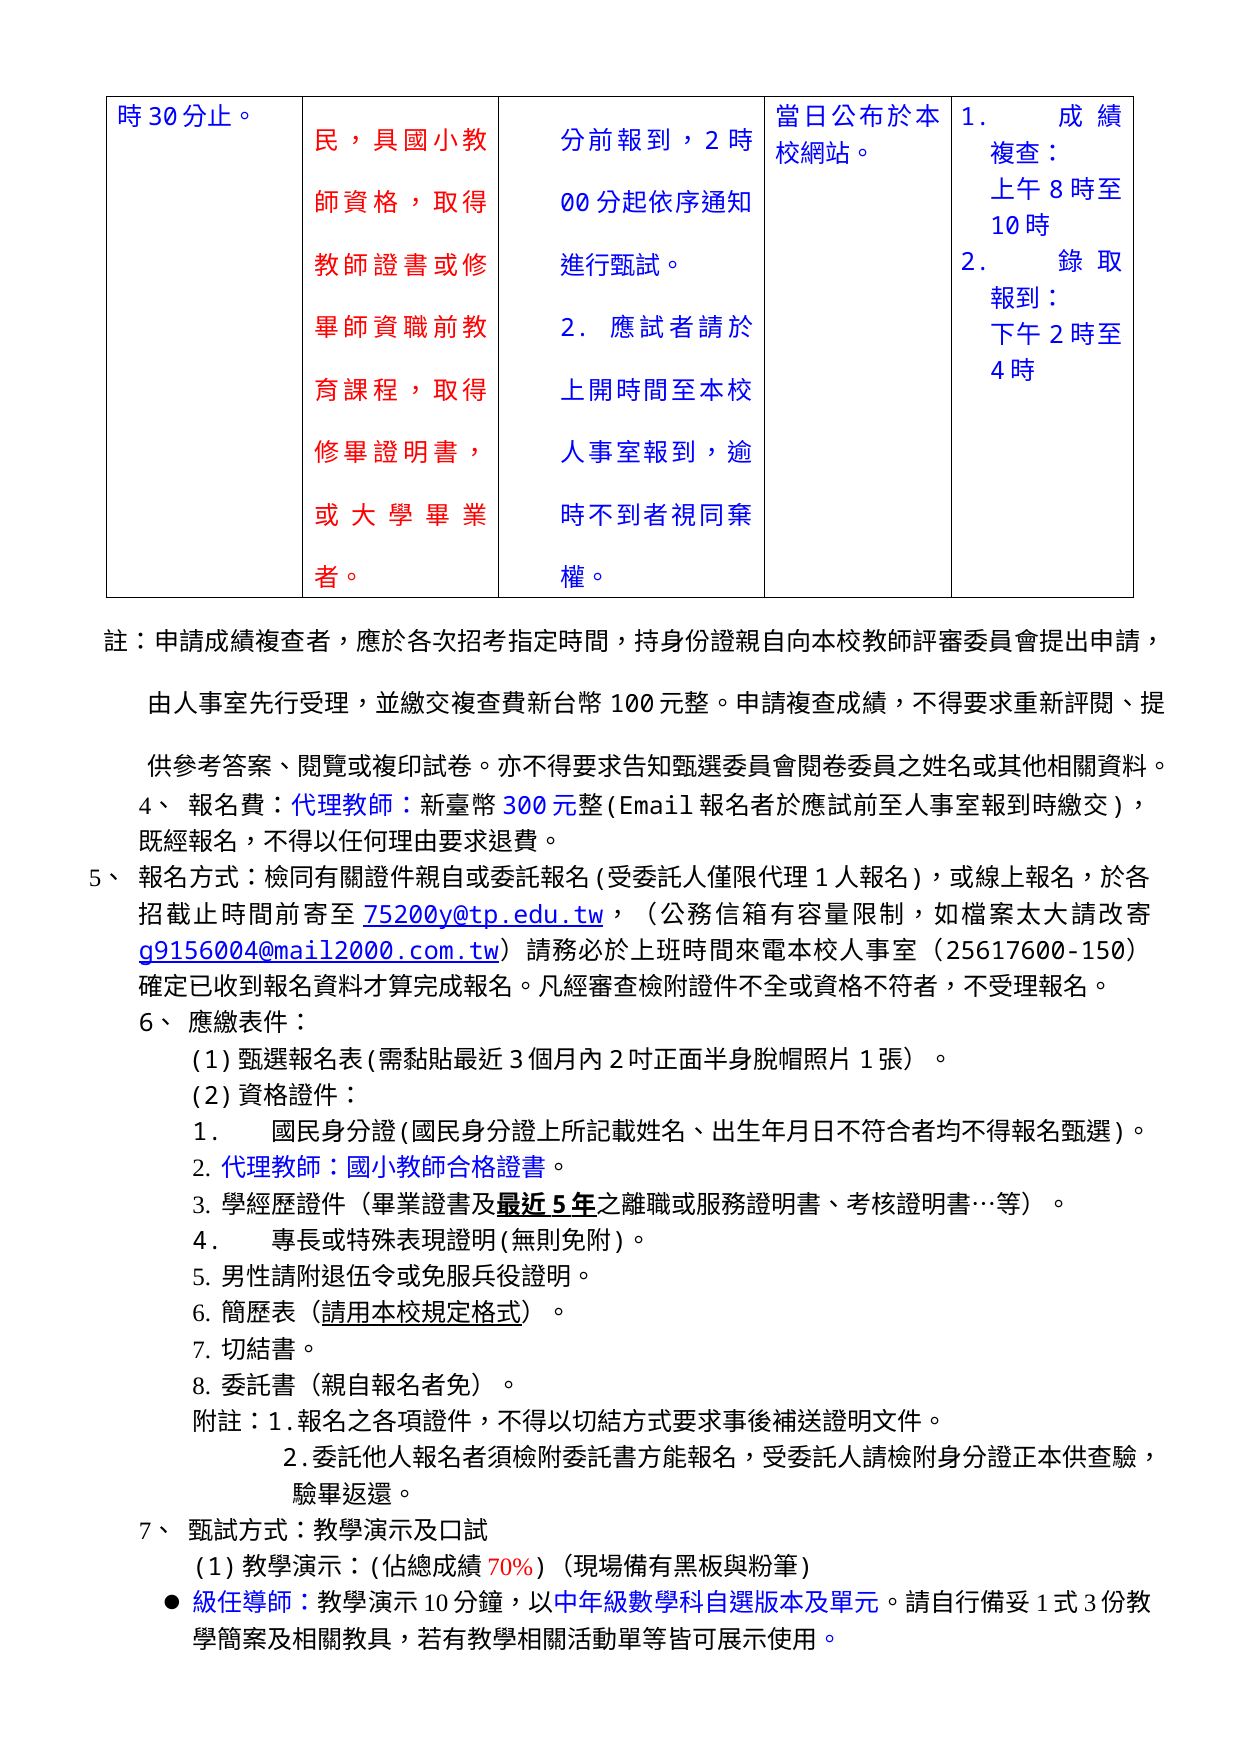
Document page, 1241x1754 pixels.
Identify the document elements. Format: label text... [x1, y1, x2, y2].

table_cell 當日公布於本校網站。 [765, 97, 951, 597]
list 國民身分證(國民身分證上所記載姓名、出生年月日不符合者均不得報名甄選)。 [192, 1112, 1152, 1148]
list 學經歷證件（畢業證書及最近5年之離職或服務證明書、考核證明書…等）。 [192, 1184, 1152, 1220]
list 甄選報名表(需黏貼最近3個月內2吋正面半身脫帽照片1張）。 [189, 1039, 1152, 1075]
table_cell 113年7月10日(三) 成績複查： 上午8時至10時 錄取報到： 下午2時至4時 [952, 97, 1133, 597]
list 報名費：代理教師：新臺幣300元整(Email報名者於應試前至人事室報到時繳交)，既經報名，不得以任何理由要求退費。 [139, 785, 1152, 858]
list 代理教師：國小教師合格證書。 [192, 1148, 1152, 1184]
list 委託書（親自報名者免）。 [192, 1365, 1152, 1402]
list 報名方式：檢同有關證件親自或委託報名(受委託人僅限代理1人報名)，或線上報名，於各招截止時間前寄至75200y@tp.edu.tw，（公務信箱有容量限制，如檔案太大請改寄g9156004@mail2000.com.tw）請務必於上班時間來電本校人事室（25617600-150）確定已收到報名資料才算完成報名。凡經審查檢附證件不全或資格不符者，不受理報名。 [89, 858, 1152, 1003]
table_cell 113年7月9日(二) 下午1時50分前報到，2時00分起依序通知進行甄試。 應試者請於上開時間至本校人事室報到，逾時不到者視同棄權。 [499, 97, 764, 597]
list 應繳表件： [139, 1003, 1152, 1039]
list 級任導師：教學演示10分鐘，以中年級數學科自選版本及單元。請自行備妥1式3份教學簡案及相關教具，若有教學相關活動單等皆可展示使用。 [162, 1583, 1152, 1655]
list 切結書。 [192, 1329, 1152, 1365]
table_cell 時30分止。 [107, 97, 302, 597]
list 資格證件： [189, 1075, 1152, 1112]
text 2.委託他人報名者須檢附委託書方能報名，受委託人請檢附身分證正本供查驗， [192, 1438, 1152, 1474]
list 甄試方式：教學演示及口試 [139, 1510, 1152, 1547]
list 簡歷表（請用本校規定格式）。 [192, 1293, 1152, 1329]
list 教學演示：(佔總成績70%)（現場備有黑板與粉筆) [192, 1547, 1152, 1583]
text 附註：1.報名之各項證件，不得以切結方式要求事後補送證明文件。 [192, 1402, 1152, 1438]
list 男性請附退伍令或免服兵役證明。 [192, 1257, 1152, 1293]
list 專長或特殊表現證明(無則免附)。 [192, 1220, 1152, 1257]
text 驗畢返還。 [292, 1474, 1152, 1510]
table_cell 民，具國小教師資格，取得教師證書或修畢師資職前教育課程，取得修畢證明書，或大學畢業者。 [303, 97, 498, 597]
text 註：申請成績複查者，應於各次招考指定時間，持身份證親自向本校教師評審委員會提出申請，由人事室先行受理，並繳交複查費新台幣100元整。申請複查成績，不得要求重新評閱、提供參考答案、閱覽或複印試卷。亦不得要求告知甄選委員會閱卷委員之姓名或其他相關資料。 [103, 598, 1167, 785]
